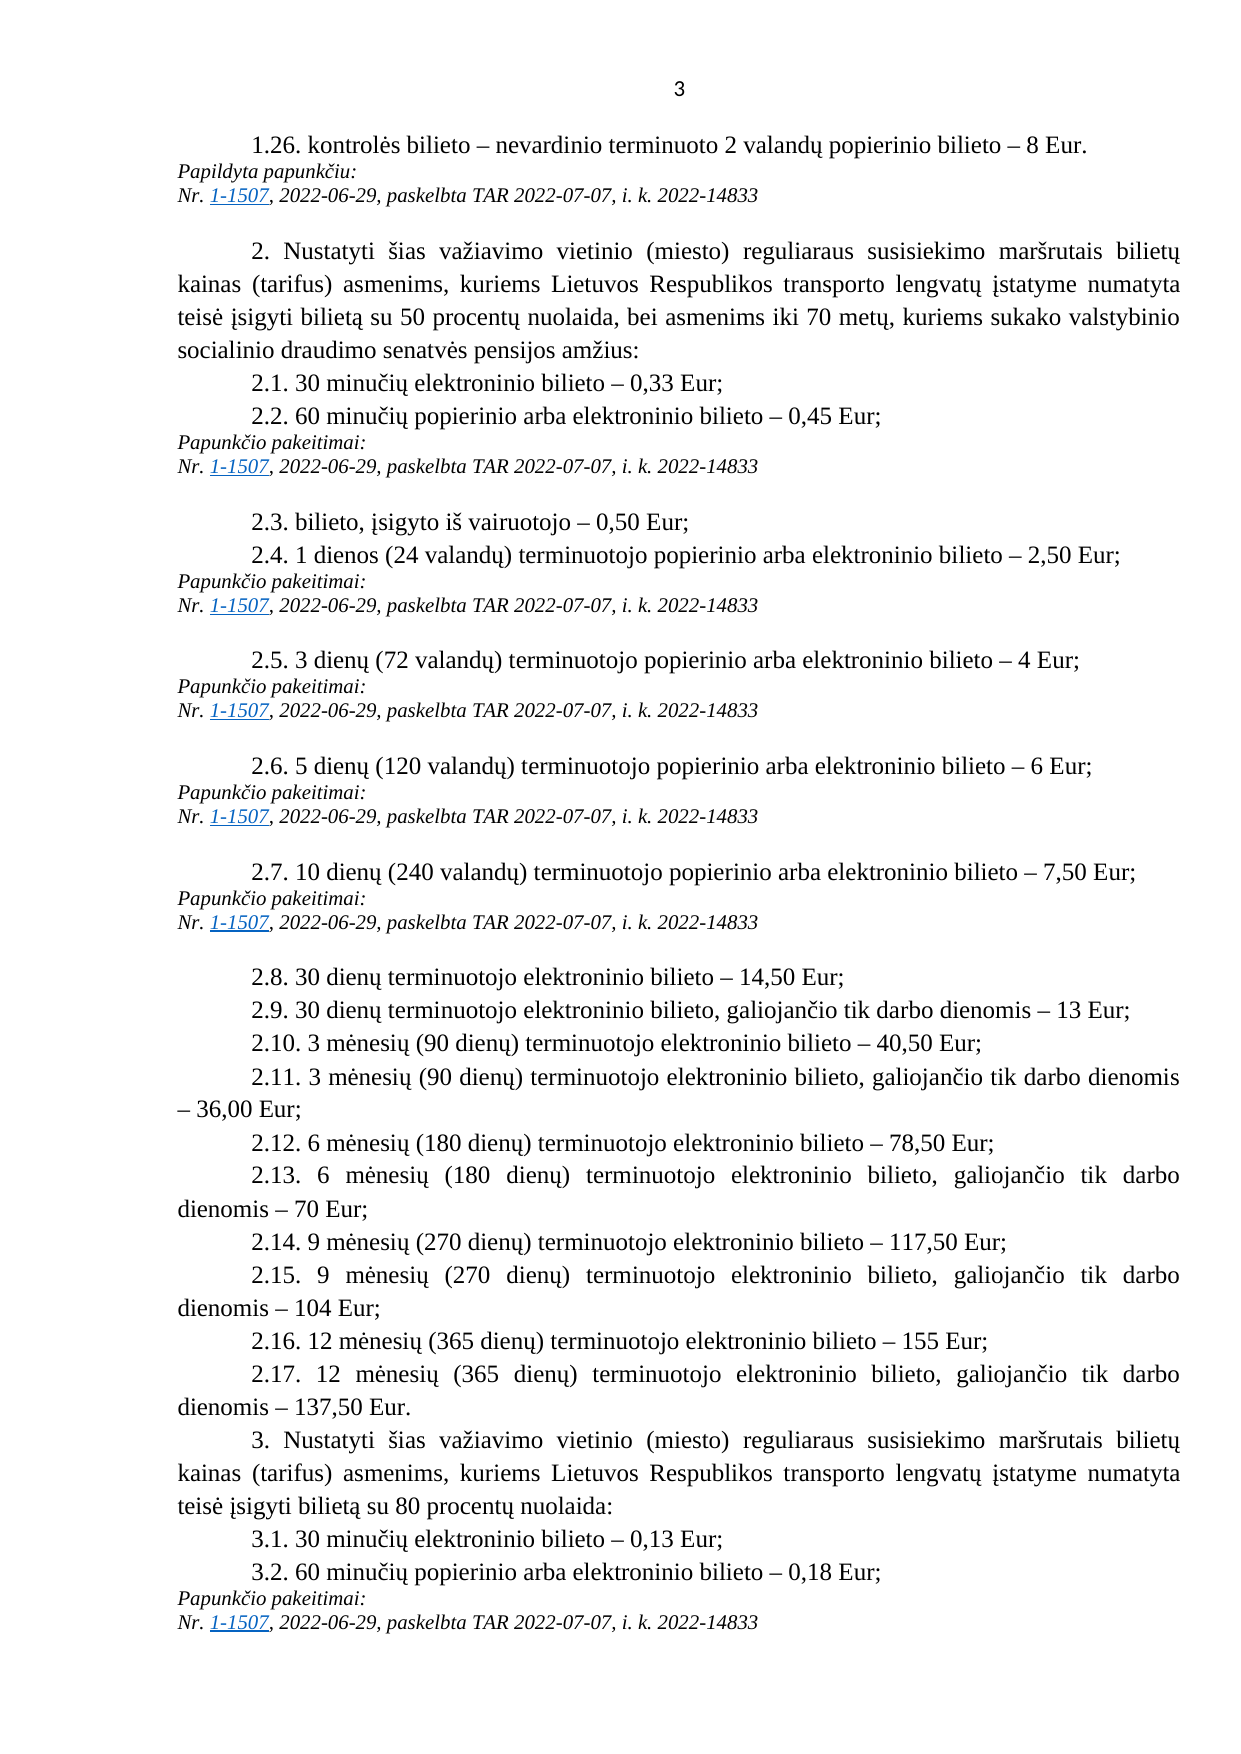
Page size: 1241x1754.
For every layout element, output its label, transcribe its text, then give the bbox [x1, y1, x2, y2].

text 2.6. 5 dienų (120 valandų) terminuotojo popierinio arba elektroninio bilieto – 6 Eur; [177, 751, 1181, 780]
text Nr. 1-1507, 2022-06-29, paskelbta TAR 2022-07-07, i. k. 2022-14833 [177, 593, 1181, 617]
text 2.4. 1 dienos (24 valandų) terminuotojo popierinio arba elektroninio bilieto – 2,50 Eur; [177, 540, 1181, 569]
text 2.7. 10 dienų (240 valandų) terminuotojo popierinio arba elektroninio bilieto – 7,50 Eur; [177, 857, 1181, 886]
text Nr. 1-1507, 2022-06-29, paskelbta TAR 2022-07-07, i. k. 2022-14833 [177, 698, 1181, 722]
text 2.9. 30 dienų terminuotojo elektroninio bilieto, galiojančio tik darbo dienomis – 13 Eur; [177, 996, 1181, 1024]
text 2.8. 30 dienų terminuotojo elektroninio bilieto – 14,50 Eur; [177, 962, 1181, 991]
text Nr. 1-1507, 2022-06-29, paskelbta TAR 2022-07-07, i. k. 2022-14833 [177, 804, 1181, 828]
text Papunkčio pakeitimai: [177, 430, 1181, 454]
text 2.16. 12 mėnesių (365 dienų) terminuotojo elektroninio bilieto – 155 Eur; [177, 1326, 1181, 1354]
text 2.10. 3 mėnesių (90 dienų) terminuotojo elektroninio bilieto – 40,50 Eur; [177, 1028, 1181, 1057]
text Papunkčio pakeitimai: [177, 886, 1181, 910]
text 2.11. 3 mėnesių (90 dienų) terminuotojo elektroninio bilieto, galiojančio tik darbo dienomis – 36,00 Eur; [177, 1062, 1181, 1123]
text Nr. 1-1507, 2022-06-29, paskelbta TAR 2022-07-07, i. k. 2022-14833 [177, 1610, 1181, 1634]
text 2.13. 6 mėnesių (180 dienų) terminuotojo elektroninio bilieto, galiojančio tik darbo dienomis – 70 Eur; [177, 1161, 1181, 1222]
text 3. Nustatyti šias važiavimo vietinio (miesto) reguliaraus susisiekimo maršrutais bilietų kainas (tarifus) asmenims, kuriems Lietuvos Respublikos transporto lengvatų įstatyme numatyta teisė įsigyti bilietą su 80 procentų nuolaida: [177, 1425, 1181, 1519]
text 2.14. 9 mėnesių (270 dienų) terminuotojo elektroninio bilieto – 117,50 Eur; [177, 1227, 1181, 1255]
text Nr. 1-1507, 2022-06-29, paskelbta TAR 2022-07-07, i. k. 2022-14833 [177, 183, 1181, 207]
text 2.12. 6 mėnesių (180 dienų) terminuotojo elektroninio bilieto – 78,50 Eur; [177, 1128, 1181, 1156]
text 2.17. 12 mėnesių (365 dienų) terminuotojo elektroninio bilieto, galiojančio tik darbo dienomis – 137,50 Eur. [177, 1359, 1181, 1421]
text 2. Nustatyti šias važiavimo vietinio (miesto) reguliaraus susisiekimo maršrutais bilietų kainas (tarifus) asmenims, kuriems Lietuvos Respublikos transporto lengvatų įstatyme numatyta teisė įsigyti bilietą su 50 procentų nuolaida, bei asmenims iki 70 metų, kuriems sukako valstybinio socialinio draudimo senatvės pensijos amžius: [177, 236, 1181, 364]
text Papunkčio pakeitimai: [177, 1586, 1181, 1610]
text 2.3. bilieto, įsigyto iš vairuotojo – 0,50 Eur; [177, 507, 1181, 536]
text Papunkčio pakeitimai: [177, 569, 1181, 593]
text 2.5. 3 dienų (72 valandų) terminuotojo popierinio arba elektroninio bilieto – 4 Eur; [177, 646, 1181, 674]
text 3.1. 30 minučių elektroninio bilieto – 0,13 Eur; [177, 1524, 1181, 1553]
text 2.1. 30 minučių elektroninio bilieto – 0,33 Eur; [177, 368, 1181, 397]
text Papunkčio pakeitimai: [177, 674, 1181, 698]
text Nr. 1-1507, 2022-06-29, paskelbta TAR 2022-07-07, i. k. 2022-14833 [177, 454, 1181, 478]
text 2.15. 9 mėnesių (270 dienų) terminuotojo elektroninio bilieto, galiojančio tik darbo dienomis – 104 Eur; [177, 1260, 1181, 1321]
text Papildyta papunkčiu: [177, 159, 1181, 183]
text 3.2. 60 minučių popierinio arba elektroninio bilieto – 0,18 Eur; [177, 1557, 1181, 1586]
text Papunkčio pakeitimai: [177, 780, 1181, 804]
text Nr. 1-1507, 2022-06-29, paskelbta TAR 2022-07-07, i. k. 2022-14833 [177, 910, 1181, 934]
text 1.26. kontrolės bilieto – nevardinio terminuoto 2 valandų popierinio bilieto – 8 Eur. [177, 131, 1181, 159]
text 2.2. 60 minučių popierinio arba elektroninio bilieto – 0,45 Eur; [177, 401, 1181, 430]
